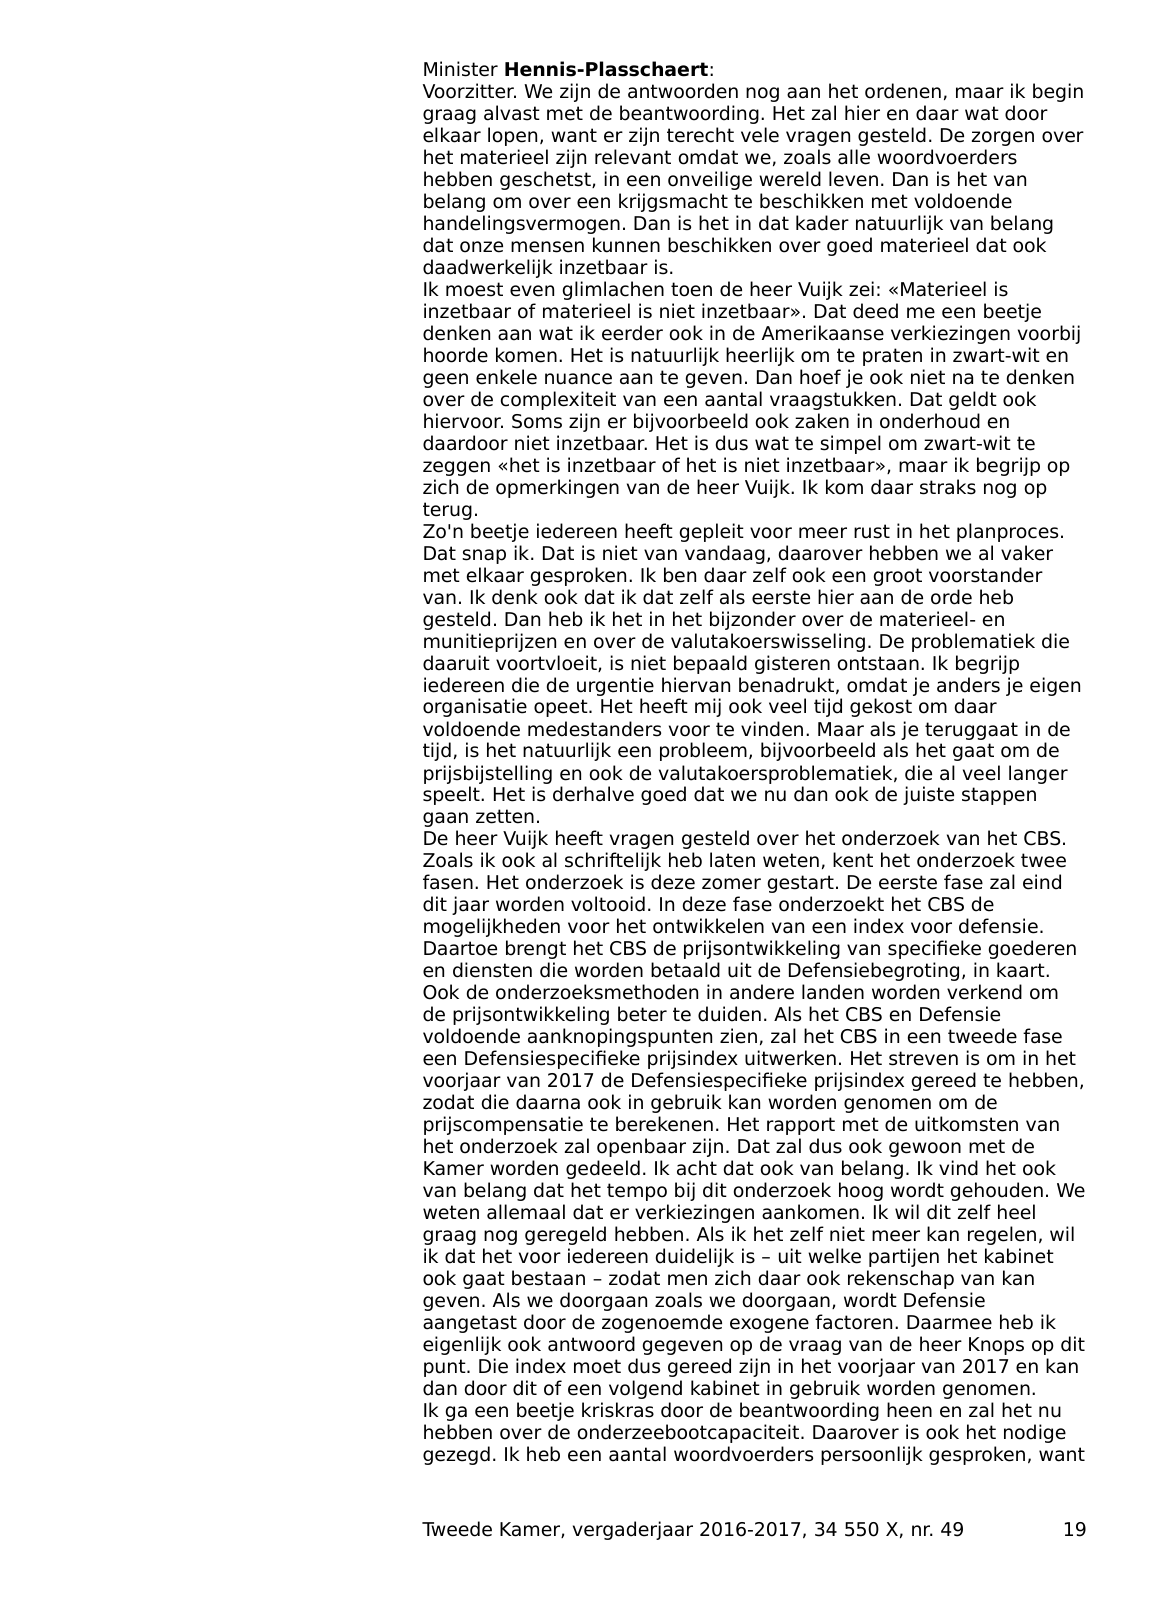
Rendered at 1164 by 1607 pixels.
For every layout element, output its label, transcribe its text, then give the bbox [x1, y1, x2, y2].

text Minister Hennis-Plasschaert: [422, 59, 1087, 81]
text Ik ga een beetje kriskras door de beantwoording heen en zal het nu hebben over de onderzeebootcapaciteit. Daarover is ook het nodige gezegd. Ik heb een aantal woordvoerders persoonlijk gesproken, want [422, 1400, 1087, 1466]
text Voorzitter. We zijn de antwoorden nog aan het ordenen, maar ik begin graag alvast met de beantwoording. Het zal hier en daar wat door elkaar lopen, want er zijn terecht vele vragen gesteld. De zorgen over het materieel zijn relevant omdat we, zoals alle woordvoerders hebben geschetst, in een onveilige wereld leven. Dan is het van belang om over een krijgsmacht te beschikken met voldoende handelingsvermogen. Dan is het in dat kader natuurlijk van belang dat onze mensen kunnen beschikken over goed materieel dat ook daadwerkelijk inzetbaar is. [422, 81, 1087, 279]
text Zo'n beetje iedereen heeft gepleit voor meer rust in het planproces. Dat snap ik. Dat is niet van vandaag, daarover hebben we al vaker met elkaar gesproken. Ik ben daar zelf ook een groot voorstander van. Ik denk ook dat ik dat zelf als eerste hier aan de orde heb gesteld. Dan heb ik het in het bijzonder over de materieel- en munitieprijzen en over de valutakoerswisseling. De problematiek die daaruit voortvloeit, is niet bepaald gisteren ontstaan. Ik begrijp iedereen die de urgentie hiervan benadrukt, omdat je anders je eigen organisatie opeet. Het heeft mij ook veel tijd gekost om daar voldoende medestanders voor te vinden. Maar als je teruggaat in de tijd, is het natuurlijk een probleem, bijvoorbeeld als het gaat om de prijsbijstelling en ook de valutakoersproblematiek, die al veel langer speelt. Het is derhalve goed dat we nu dan ook de juiste stappen gaan zetten. [422, 521, 1087, 828]
text De heer Vuijk heeft vragen gesteld over het onderzoek van het CBS. Zoals ik ook al schriftelijk heb laten weten, kent het onderzoek twee fasen. Het onderzoek is deze zomer gestart. De eerste fase zal eind dit jaar worden voltooid. In deze fase onderzoekt het CBS de mogelijkheden voor het ontwikkelen van een index voor defensie. Daartoe brengt het CBS de prijsontwikkeling van specifieke goederen en diensten die worden betaald uit de Defensiebegroting, in kaart. Ook de onderzoeksmethoden in andere landen worden verkend om de prijsontwikkeling beter te duiden. Als het CBS en Defensie voldoende aanknopingspunten zien, zal het CBS in een tweede fase een Defensiespecifieke prijsindex uitwerken. Het streven is om in het voorjaar van 2017 de Defensiespecifieke prijsindex gereed te hebben, zodat die daarna ook in gebruik kan worden genomen om de prijscompensatie te berekenen. Het rapport met de uitkomsten van het onderzoek zal openbaar zijn. Dat zal dus ook gewoon met de Kamer worden gedeeld. Ik acht dat ook van belang. Ik vind het ook van belang dat het tempo bij dit onderzoek hoog wordt gehouden. We weten allemaal dat er verkiezingen aankomen. Ik wil dit zelf heel graag nog geregeld hebben. Als ik het zelf niet meer kan regelen, wil ik dat het voor iedereen duidelijk is – uit welke partijen het kabinet ook gaat bestaan – zodat men zich daar ook rekenschap van kan geven. Als we doorgaan zoals we doorgaan, wordt Defensie aangetast door de zogenoemde exogene factoren. Daarmee heb ik eigenlijk ook antwoord gegeven op de vraag van de heer Knops op dit punt. Die index moet dus gereed zijn in het voorjaar van 2017 en kan dan door dit of een volgend kabinet in gebruik worden genomen. [422, 828, 1087, 1400]
text Ik moest even glimlachen toen de heer Vuijk zei: «Materieel is inzetbaar of materieel is niet inzetbaar». Dat deed me een beetje denken aan wat ik eerder ook in de Amerikaanse verkiezingen voorbij hoorde komen. Het is natuurlijk heerlijk om te praten in zwart-wit en geen enkele nuance aan te geven. Dan hoef je ook niet na te denken over de complexiteit van een aantal vraagstukken. Dat geldt ook hiervoor. Soms zijn er bijvoorbeeld ook zaken in onderhoud en daardoor niet inzetbaar. Het is dus wat te simpel om zwart-wit te zeggen «het is inzetbaar of het is niet inzetbaar», maar ik begrijp op zich de opmerkingen van de heer Vuijk. Ik kom daar straks nog op terug. [422, 279, 1087, 521]
